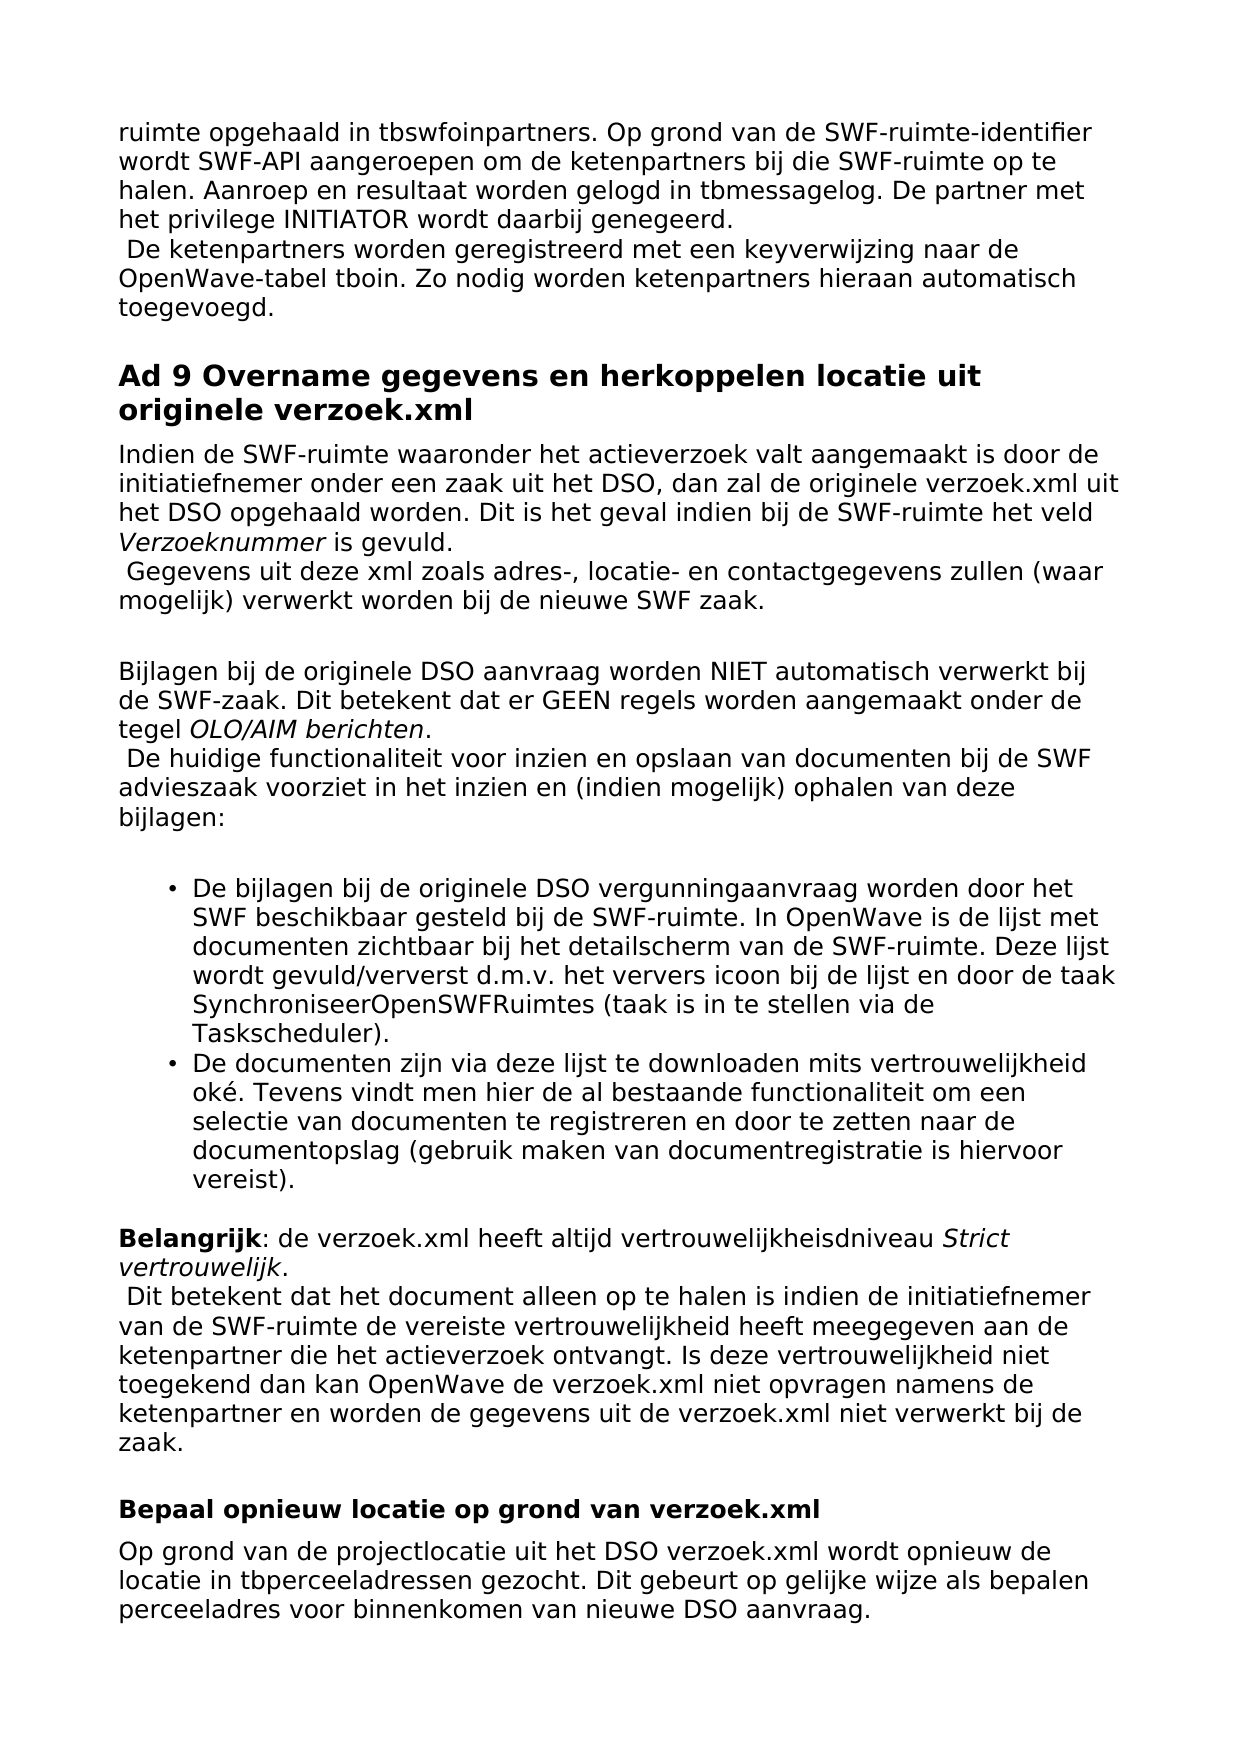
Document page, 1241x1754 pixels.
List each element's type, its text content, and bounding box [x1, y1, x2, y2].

text ruimte opgehaald in tbswfoinpartners. Op grond van de SWF-ruimte-identifier wordt SWF-API aangeroepen om de ketenpartners bij die SWF-ruimte op te halen. Aanroep en resultaat worden gelogd in tbmessagelog. De partner met het privilege INITIATOR wordt daarbij genegeerd. De ketenpartners worden geregistreerd met een keyverwijzing naar de OpenWave-tabel tboin. Zo nodig worden ketenpartners hieraan automatisch toegevoegd. [118, 118, 1122, 322]
text Op grond van de projectlocatie uit het DSO verzoek.xml wordt opnieuw de locatie in tbperceeladressen gezocht. Dit gebeurt op gelijke wijze als bepalen perceeladres voor binnenkomen van nieuwe DSO aanvraag. [118, 1537, 1122, 1624]
list De bijlagen bij de originele DSO vergunningaanvraag worden door het SWF beschikbaar gesteld bij de SWF-ruimte. In OpenWave is de lijst met documenten zichtbaar bij het detailscherm van de SWF-ruimte. Deze lijst wordt gevuld/ververst d.m.v. het ververs icoon bij de lijst en door de taak SynchroniseerOpenSWFRuimtes (taak is in te stellen via de Taskscheduler). [177, 874, 1122, 1049]
text Bijlagen bij de originele DSO aanvraag worden NIET automatisch verwerkt bij de SWF-zaak. Dit betekent dat er GEEN regels worden aangemaakt onder de tegel OLO/AIM berichten. De huidige functionaliteit voor inzien en opslaan van documenten bij de SWF advieszaak voorziet in het inzien en (indien mogelijk) ophalen van deze bijlagen: [118, 657, 1122, 832]
subtitle Ad 9 Overname gegevens en herkoppelen locatie uit originele verzoek.xml [118, 360, 1122, 428]
subtitle Bepaal opnieuw locatie op grond van verzoek.xml [118, 1495, 1122, 1524]
text Belangrijk: de verzoek.xml heeft altijd vertrouwelijkheisdniveau Strict vertrouwelijk. Dit betekent dat het document alleen op te halen is indien de initiatiefnemer van de SWF-ruimte de vereiste vertrouwelijkheid heeft meegegeven aan de ketenpartner die het actieverzoek ontvangt. Is deze vertrouwelijkheid niet toegekend dan kan OpenWave de verzoek.xml niet opvragen namens de ketenpartner en worden de gegevens uit de verzoek.xml niet verwerkt bij de zaak. [118, 1224, 1122, 1457]
text Indien de SWF-ruimte waaronder het actieverzoek valt aangemaakt is door de initiatiefnemer onder een zaak uit het DSO, dan zal de originele verzoek.xml uit het DSO opgehaald worden. Dit is het geval indien bij de SWF-ruimte het veld Verzoeknummer is gevuld. Gegevens uit deze xml zoals adres-, locatie- en contactgegevens zullen (waar mogelijk) verwerkt worden bij de nieuwe SWF zaak. [118, 440, 1122, 644]
list De documenten zijn via deze lijst te downloaden mits vertrouwelijkheid oké. Tevens vindt men hier de al bestaande functionaliteit om een selectie van documenten te registreren en door te zetten naar de documentopslag (gebruik maken van documentregistratie is hiervoor vereist). [177, 1049, 1122, 1195]
